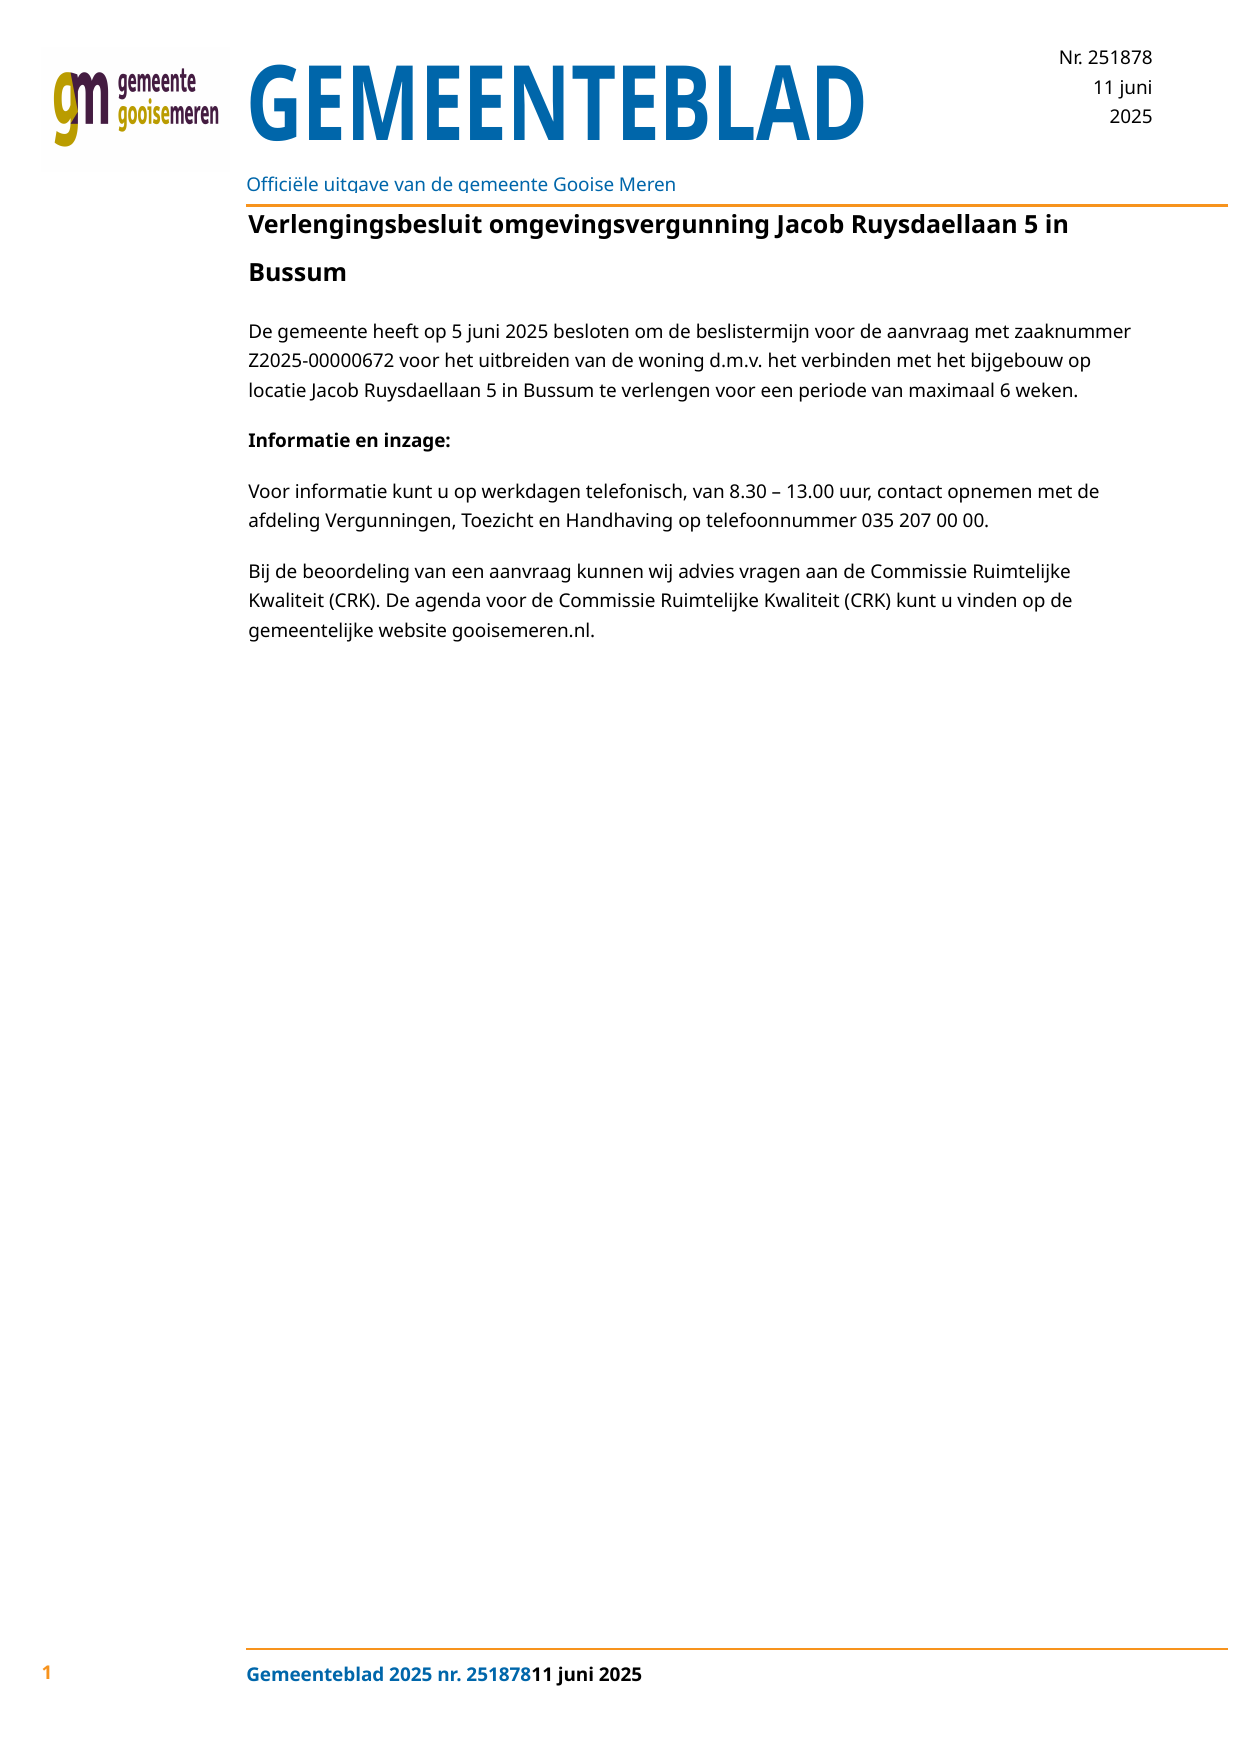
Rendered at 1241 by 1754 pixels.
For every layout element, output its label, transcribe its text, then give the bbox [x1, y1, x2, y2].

text Verlengingsbesluit omgevingsvergunning Jacob Ruysdaellaan 5 in Bussum [248, 207, 1152, 288]
text De gemeente heeft op 5 juni 2025 besloten om de beslistermijn voor de aanvraag met zaaknummer Z2025-00000672 voor het uitbreiden van de woning d.m.v. het verbinden met het bijgebouw op locatie Jacob Ruysdaellaan 5 in Bussum te verlengen voor een periode van maximaal 6 weken. [248, 318, 1152, 403]
picture [41, 47, 231, 172]
text Bij de beoordeling van een aanvraag kunnen wij advies vragen aan de Commissie Ruimtelijke Kwaliteit (CRK). De agenda voor de Commissie Ruimtelijke Kwaliteit (CRK) kunt u vinden op de gemeentelijke website gooisemeren.nl. [248, 558, 1152, 643]
text Voor informatie kunt u op werkdagen telefonisch, van 8.30 – 13.00 uur, contact opnemen met de afdeling Vergunningen, Toezicht en Handhaving op telefoonnummer 035 207 00 00. [248, 478, 1152, 533]
text Informatie en inzage: [248, 427, 1152, 453]
